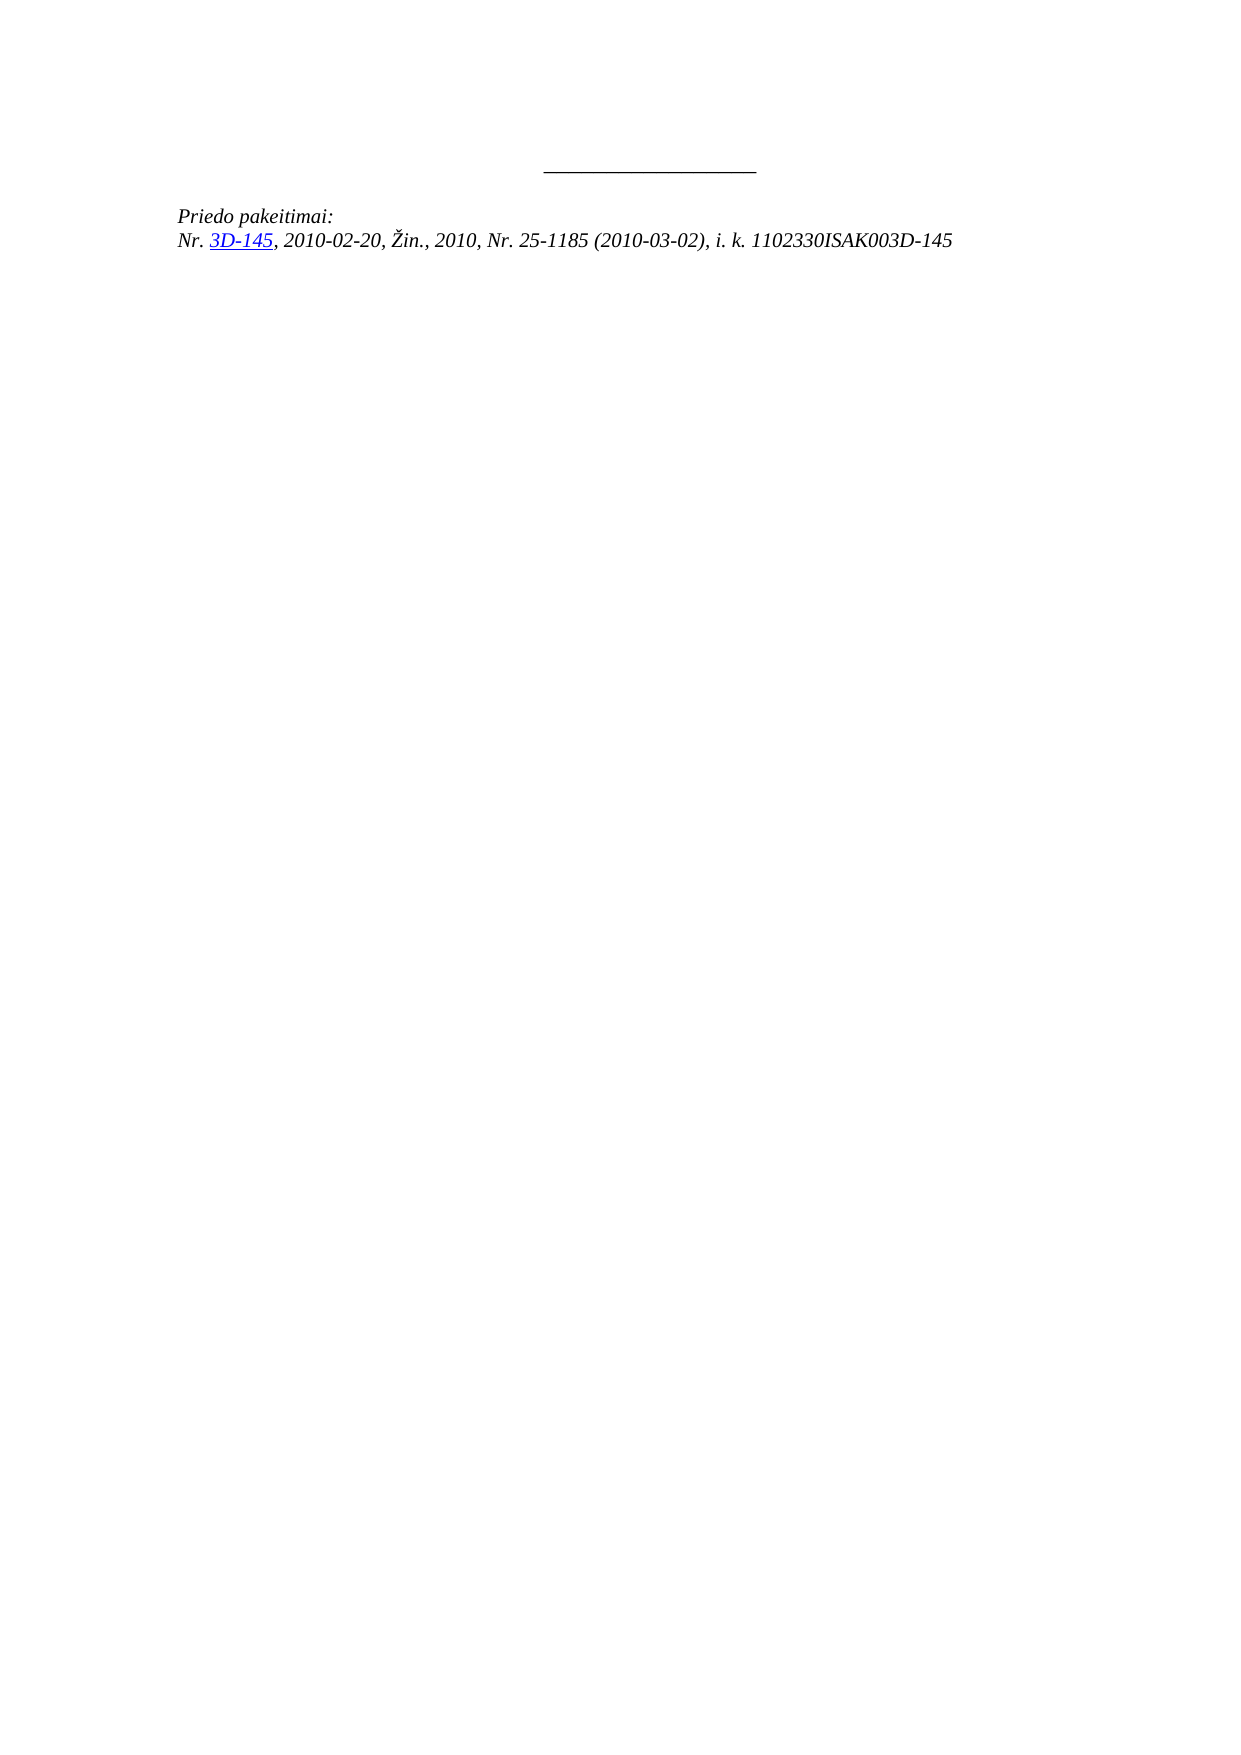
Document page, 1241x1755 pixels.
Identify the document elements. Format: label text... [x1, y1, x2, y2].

text _________________ [177, 147, 1122, 176]
text Nr. 3D-145, 2010-02-20, Žin., 2010, Nr. 25-1185 (2010-03-02), i. k. 1102330ISAK003D-145 [177, 228, 1122, 252]
text Priedo pakeitimai: [177, 204, 1122, 228]
